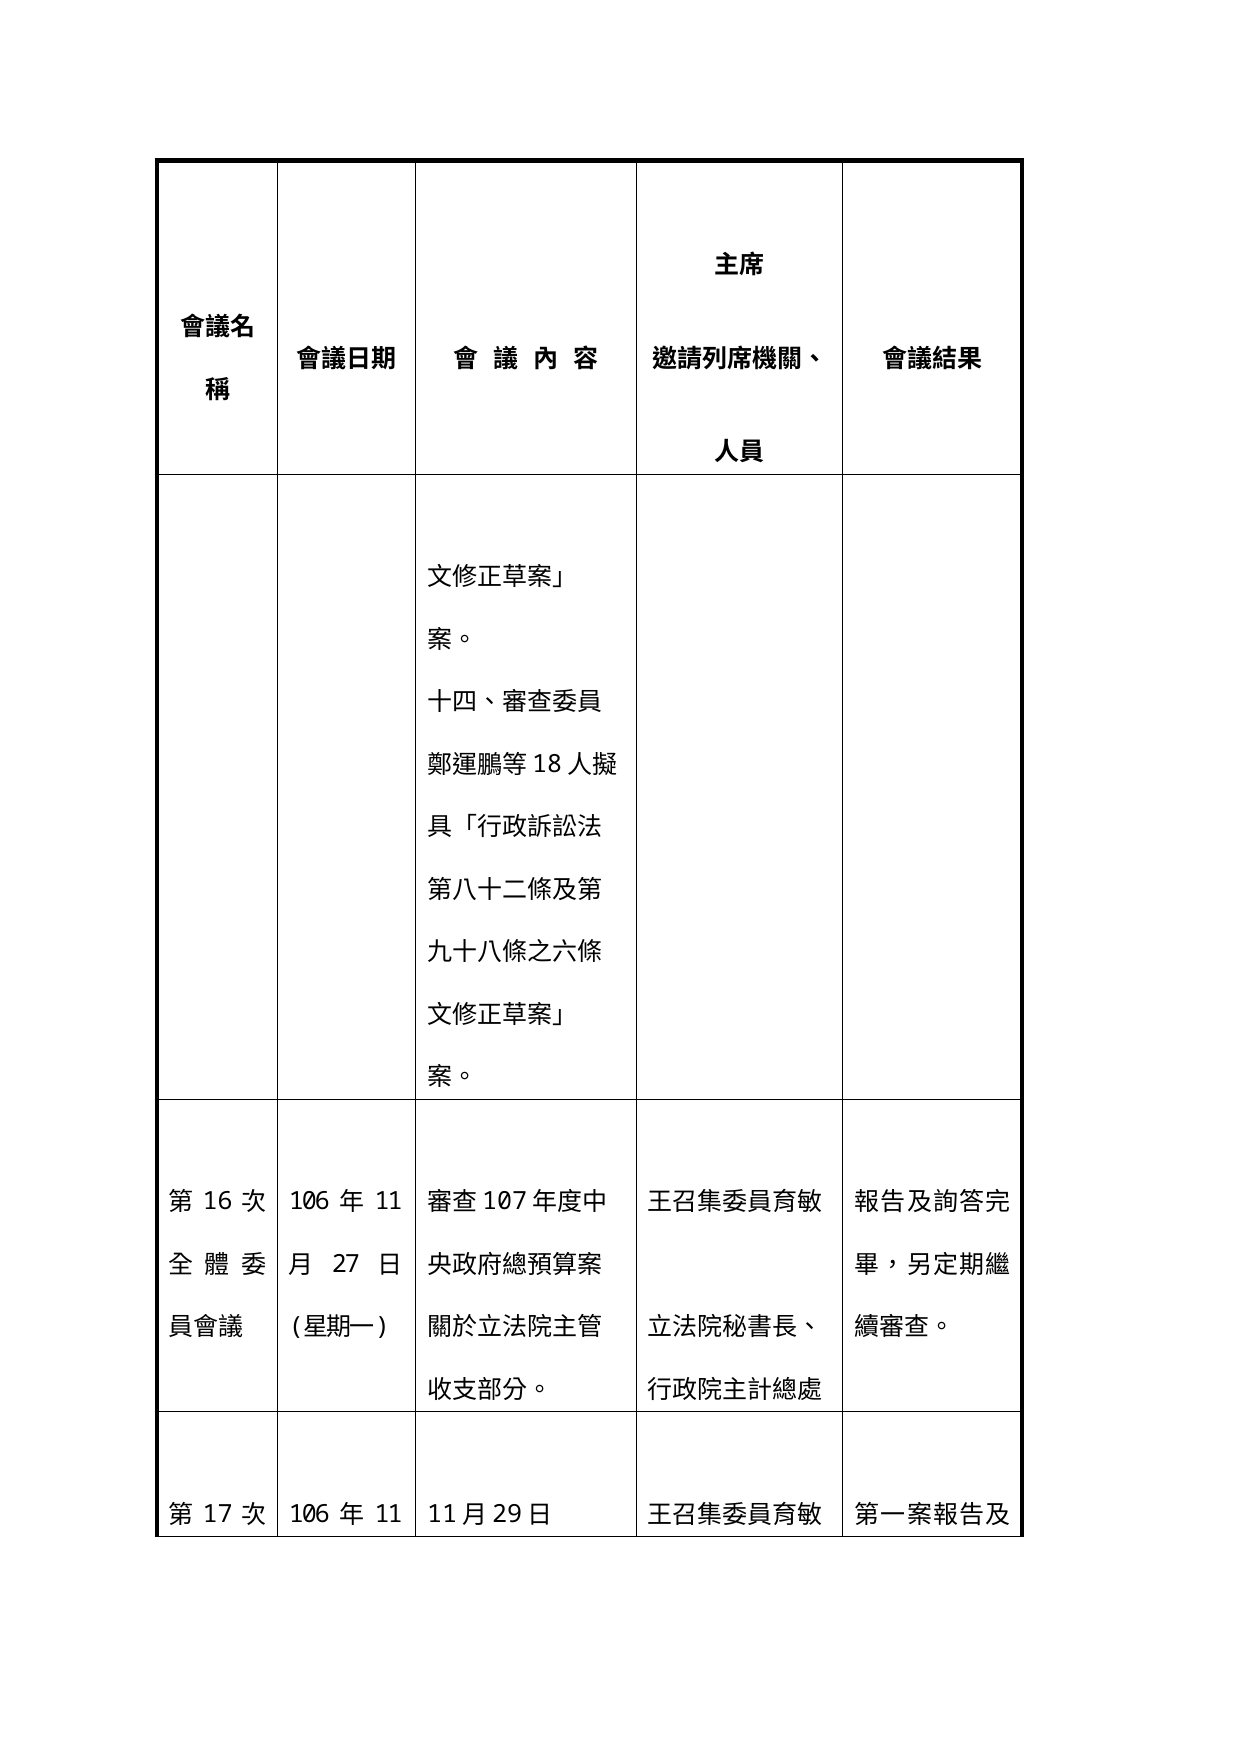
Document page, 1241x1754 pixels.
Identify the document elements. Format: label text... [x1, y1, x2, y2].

table_header 會議結果 [843, 163, 1020, 474]
table_cell [843, 475, 1020, 1099]
table_header 會議日期 [278, 163, 415, 474]
table_cell [637, 475, 842, 1099]
table_header 主席 邀請列席機關、 人員 [637, 163, 842, 474]
table_cell 第16次全體委員會議 [159, 1100, 277, 1411]
table_cell [278, 475, 415, 1099]
table_cell 王召集委員育敏 [637, 1412, 842, 1536]
table_cell 審查107年度中央政府總預算案關於立法院主管收支部分。 [416, 1100, 636, 1411]
table_cell 11月29日 [416, 1412, 636, 1536]
table_cell 第17次 [159, 1412, 277, 1536]
table_cell 王召集委員育敏 立法院秘書長、行政院主計總處 [637, 1100, 842, 1411]
table_cell 第一案報告及 [843, 1412, 1020, 1536]
table_cell [159, 475, 277, 1099]
table_cell 106年11 [278, 1412, 415, 1536]
table_header 會議內容 [416, 163, 636, 474]
table_header 會議名稱 [159, 163, 277, 474]
table_cell 文修正草案」案。 十四、審查委員鄭運鵬等18人擬具「行政訴訟法第八十二條及第九十八條之六條文修正草案」案。 [416, 475, 636, 1099]
table_cell 106年11月27日(星期一) [278, 1100, 415, 1411]
table_cell 報告及詢答完畢，另定期繼續審查。 [843, 1100, 1020, 1411]
